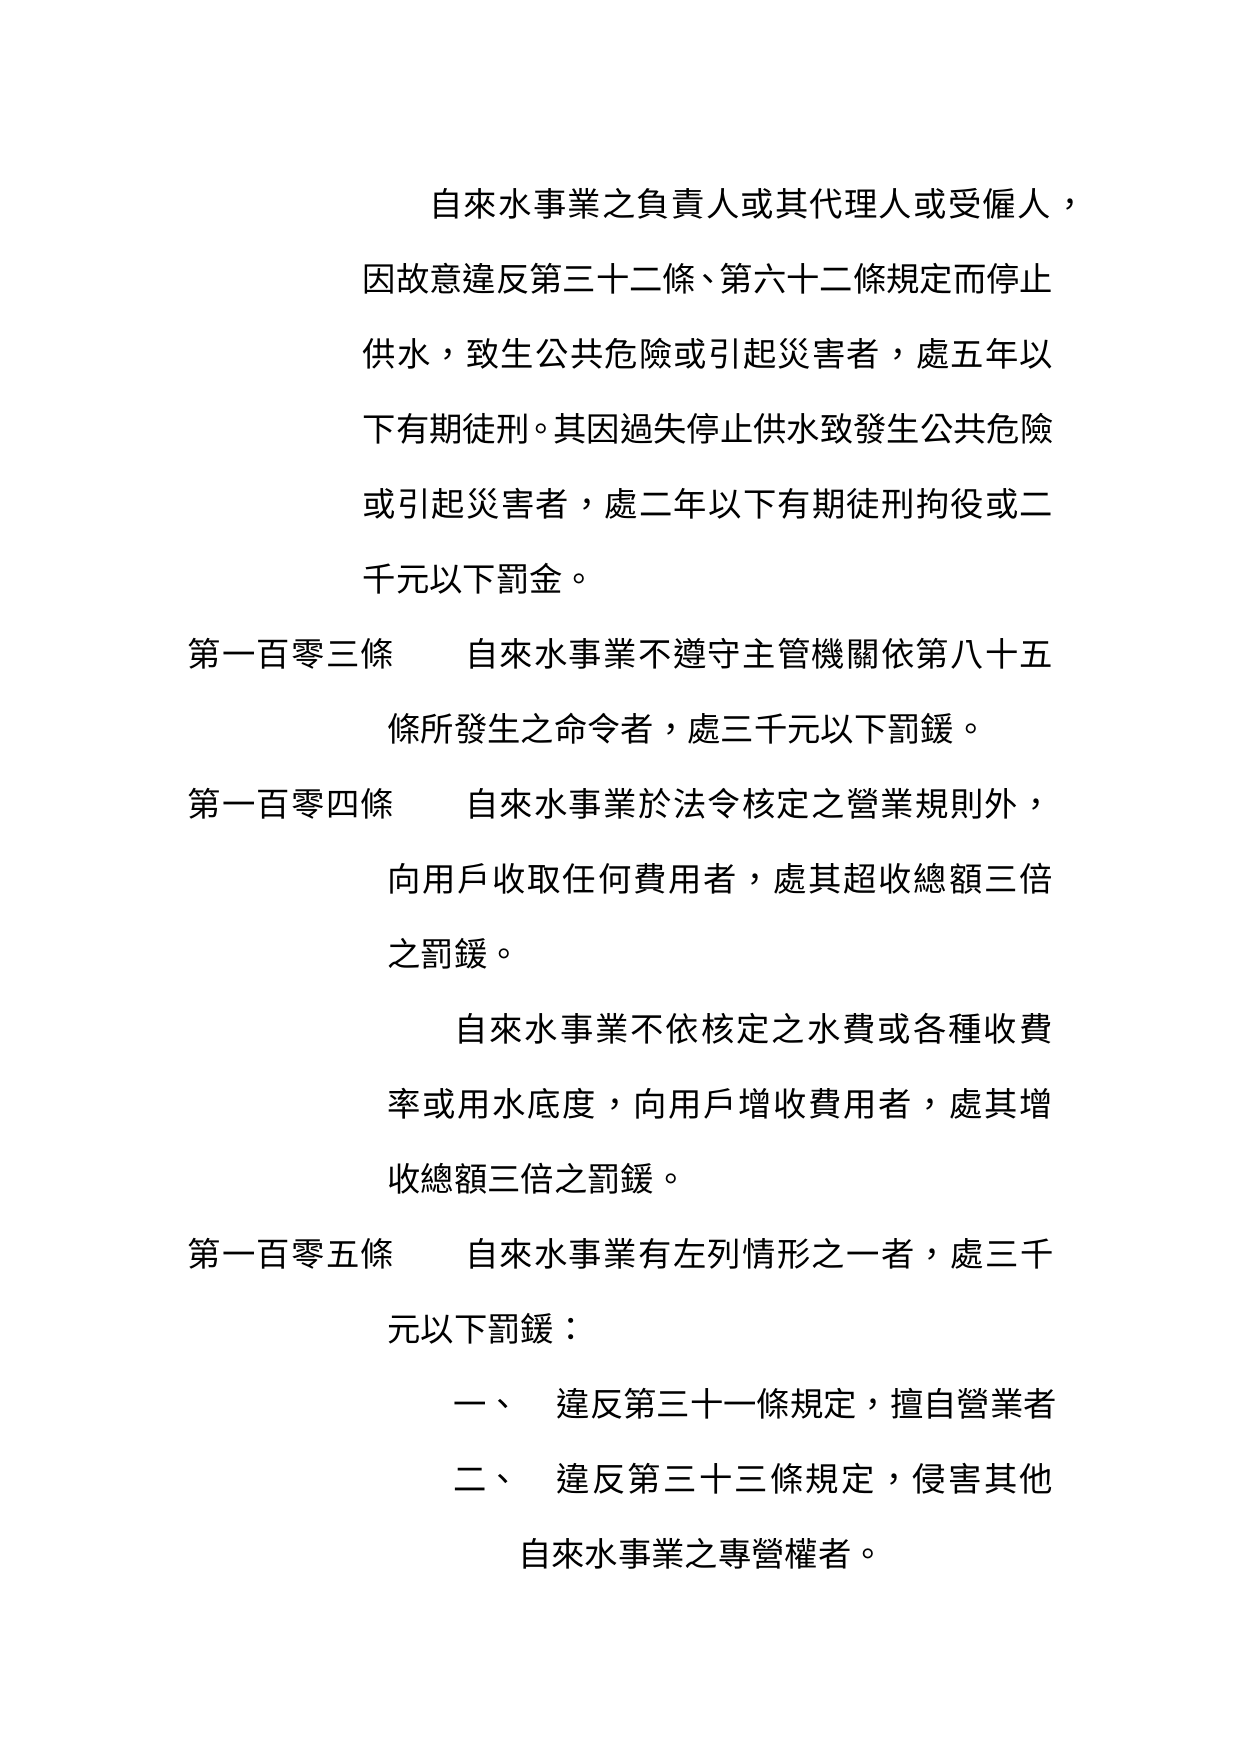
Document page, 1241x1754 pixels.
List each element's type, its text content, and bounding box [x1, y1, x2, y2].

text 第一百零四條 自來水事業於法令核定之營業規則外，向用戶收取任何費用者，處其超收總額三倍之罰鍰。 [187, 764, 1053, 989]
list 違反第三十一條規定，擅自營業者。 [453, 1364, 1053, 1439]
text 自來水事業不依核定之水費或各種收費率或用水底度，向用戶增收費用者，處其增收總額三倍之罰鍰。 [387, 989, 1053, 1214]
list 違反第三十三條規定，侵害其他自來水事業之專營權者。 [453, 1439, 1053, 1589]
text 自來水事業之負責人或其代理人或受僱人，因故意違反第三十二條、第六十二條規定而停止供水，致生公共危險或引起災害者，處五年以下有期徒刑。其因過失停止供水致發生公共危險或引起災害者，處二年以下有期徒刑拘役或二千元以下罰金。 [362, 164, 1053, 614]
text 第一百零三條 自來水事業不遵守主管機關依第八十五條所發生之命令者，處三千元以下罰鍰。 [187, 614, 1053, 764]
text 第一百零五條 自來水事業有左列情形之一者，處三千元以下罰鍰： [187, 1214, 1053, 1364]
